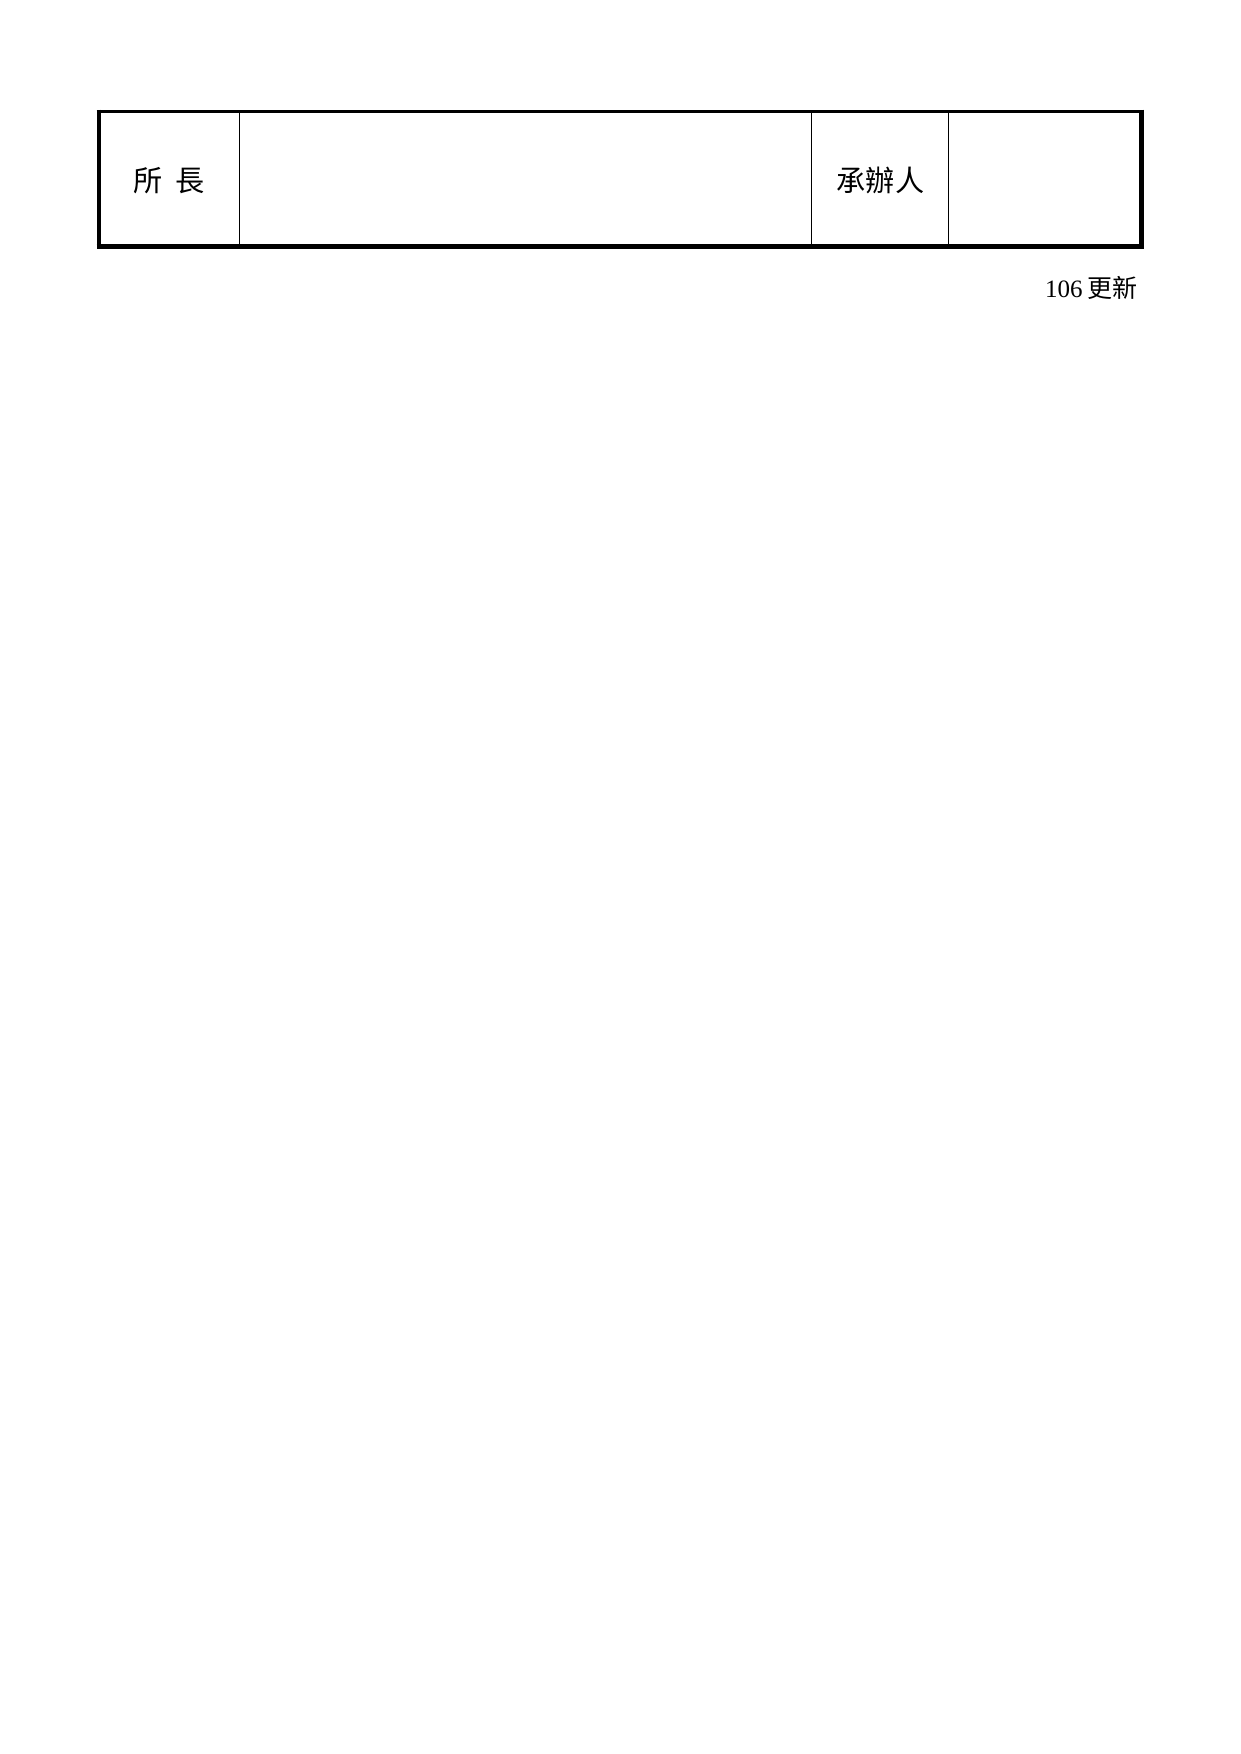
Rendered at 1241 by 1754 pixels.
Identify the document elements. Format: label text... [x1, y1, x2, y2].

table_cell 所 長 [101, 113, 239, 244]
table_cell [240, 113, 811, 244]
table_cell [949, 113, 1139, 244]
table_cell 承辦人 [812, 113, 948, 244]
text 106更新 [126, 267, 1137, 305]
